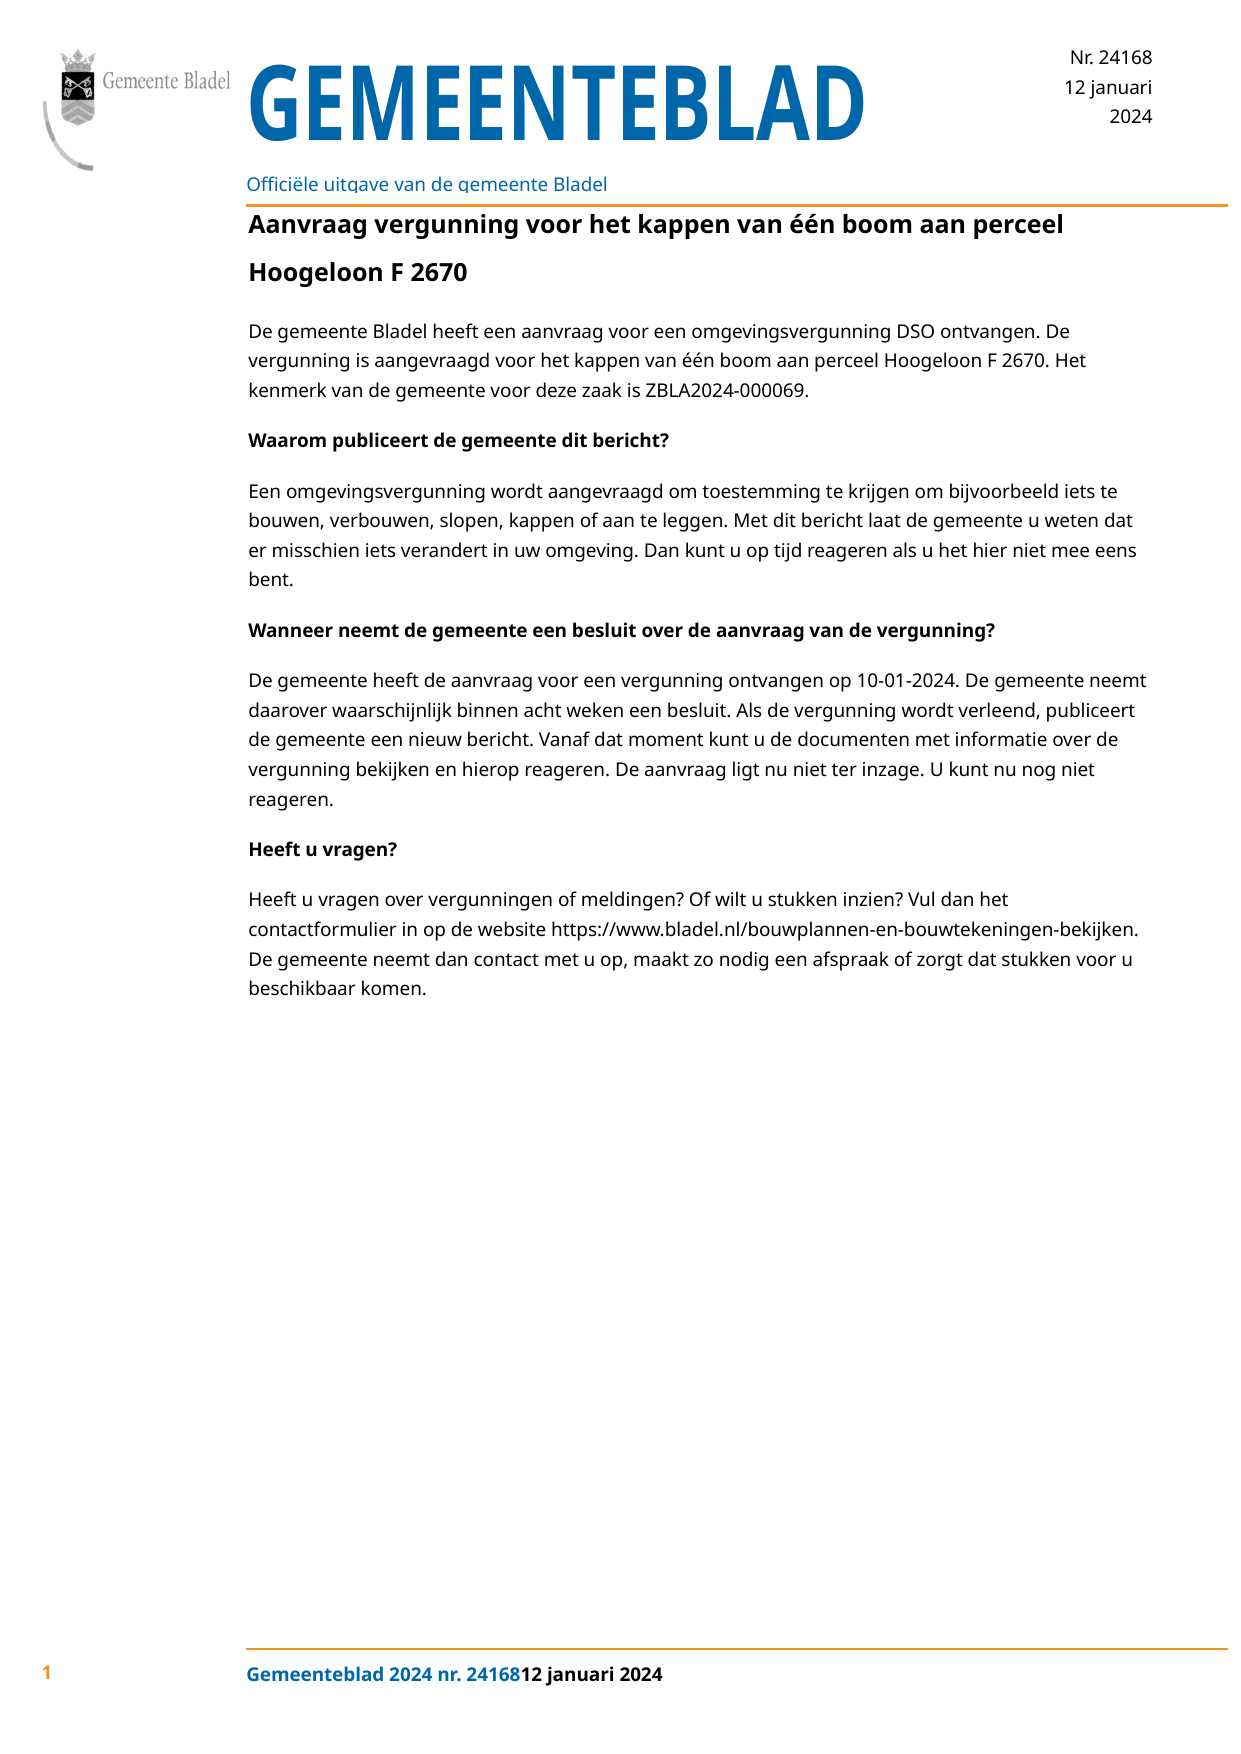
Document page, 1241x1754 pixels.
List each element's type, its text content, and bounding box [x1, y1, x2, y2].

picture [41, 47, 231, 172]
text Heeft u vragen? [248, 836, 1152, 862]
text Aanvraag vergunning voor het kappen van één boom aan perceel Hoogeloon F 2670 [248, 207, 1152, 288]
text Een omgevingsvergunning wordt aangevraagd om toestemming te krijgen om bijvoorbeeld iets te bouwen, verbouwen, slopen, kappen of aan te leggen. Met dit bericht laat de gemeente u weten dat er misschien iets verandert in uw omgeving. Dan kunt u op tijd reageren als u het hier niet mee eens bent. [248, 478, 1152, 592]
text Wanneer neemt de gemeente een besluit over de aanvraag van de vergunning? [248, 617, 1152, 643]
text De gemeente Bladel heeft een aanvraag voor een omgevingsvergunning DSO ontvangen. De vergunning is aangevraagd voor het kappen van één boom aan perceel Hoogeloon F 2670. Het kenmerk van de gemeente voor deze zaak is ZBLA2024-000069. [248, 318, 1152, 403]
text Waarom publiceert de gemeente dit bericht? [248, 427, 1152, 453]
text De gemeente heeft de aanvraag voor een vergunning ontvangen op 10-01-2024. De gemeente neemt daarover waarschijnlijk binnen acht weken een besluit. Als de vergunning wordt verleend, publiceert de gemeente een nieuw bericht. Vanaf dat moment kunt u de documenten met informatie over de vergunning bekijken en hierop reageren. De aanvraag ligt nu niet ter inzage. U kunt nu nog niet reageren. [248, 667, 1152, 812]
text Heeft u vragen over vergunningen of meldingen? Of wilt u stukken inzien? Vul dan het contactformulier in op de website https://www.bladel.nl/bouwplannen-en-bouwtekeningen-bekijken. De gemeente neemt dan contact met u op, maakt zo nodig een afspraak of zorgt dat stukken voor u beschikbaar komen. [248, 887, 1152, 1001]
